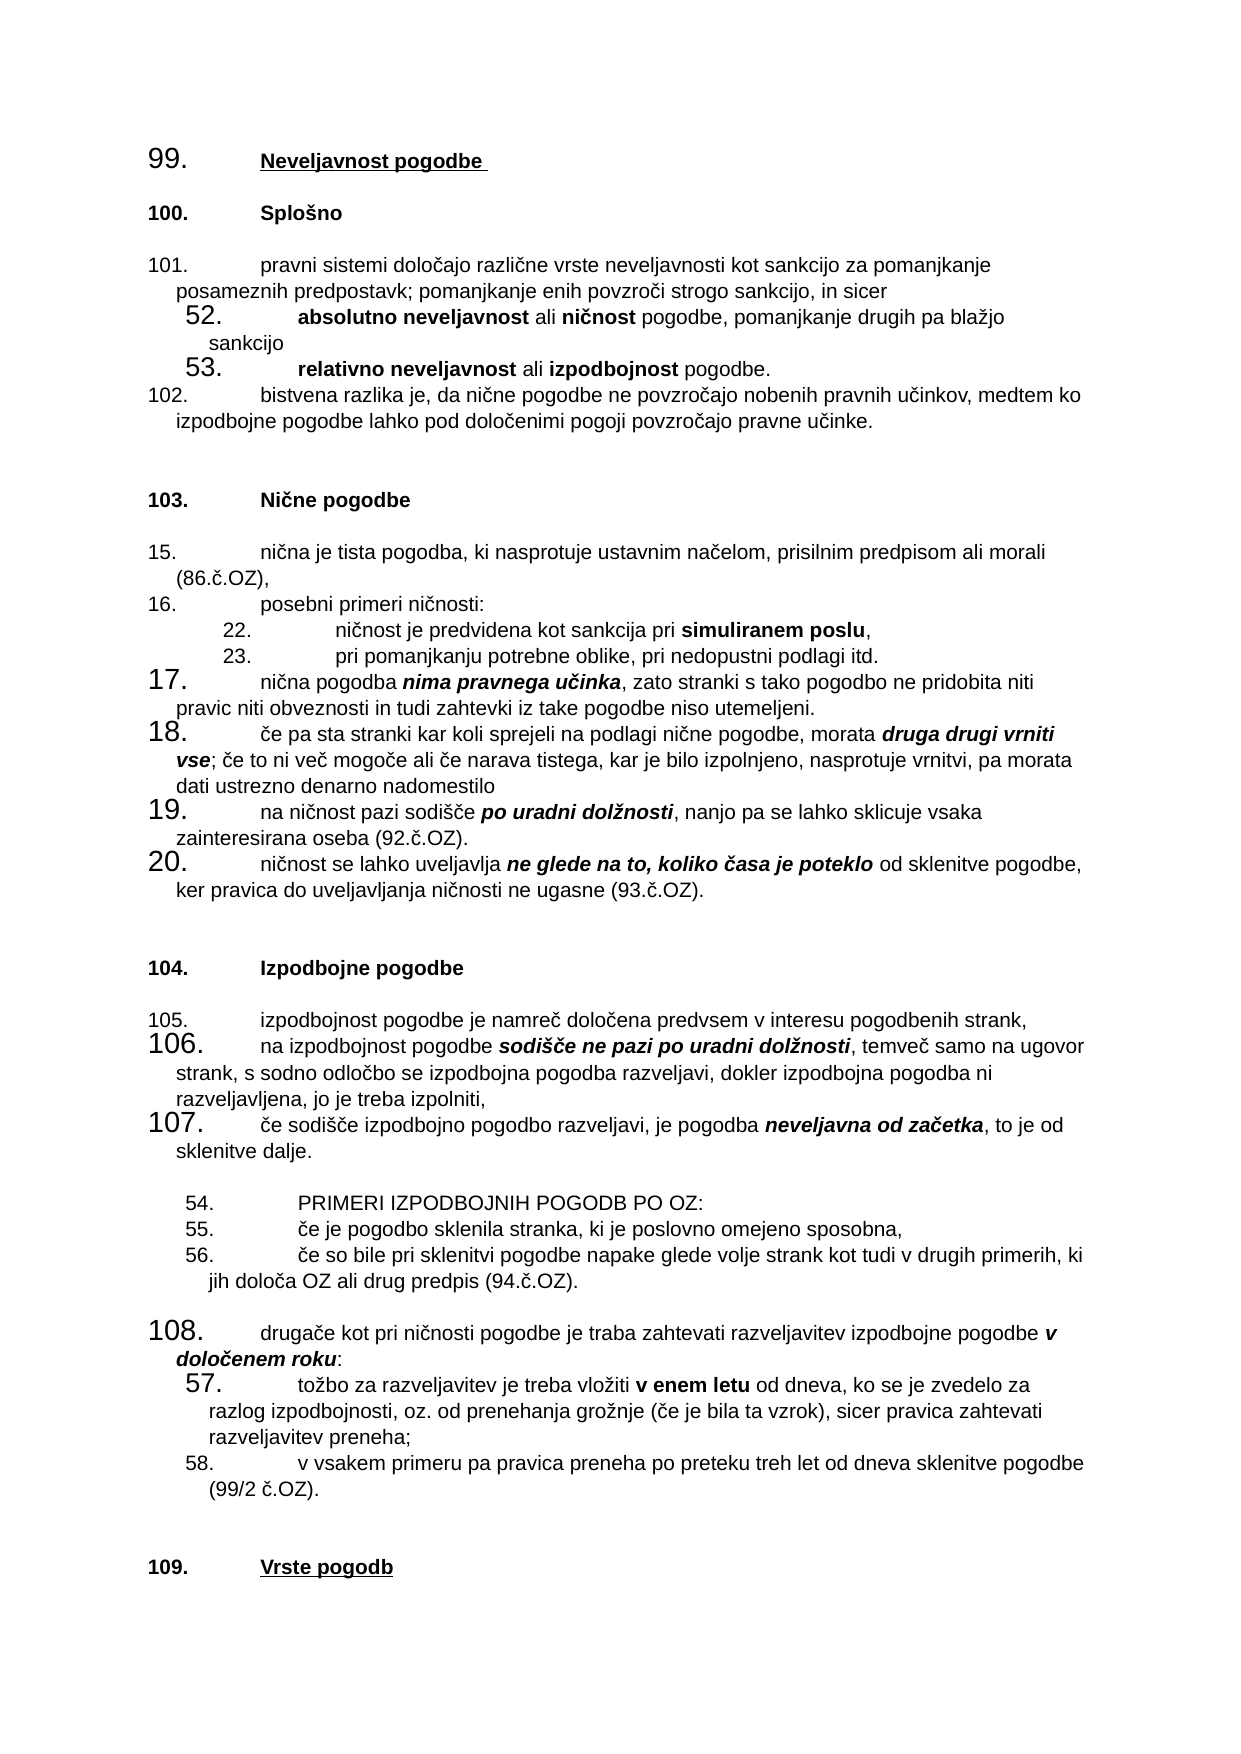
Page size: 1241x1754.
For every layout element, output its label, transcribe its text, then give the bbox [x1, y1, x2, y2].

subtitle Vrste pogodb [148, 1554, 1085, 1580]
subtitle izpodbojnost pogodbe je namreč določena predvsem v interesu pogodbenih strank, [148, 1007, 1085, 1033]
subtitle Splošno [148, 200, 1085, 226]
subtitle tožbo za razveljavitev je treba vložiti v enem letu od dneva, ko se je zvedelo za razlog izpodbojnosti, oz. od prenehanja grožnje (če je bila ta vzrok), sicer pravica zahtevati razveljavitev preneha; [185, 1372, 1085, 1450]
subtitle ničnost se lahko uveljavlja ne glede na to, koliko časa je poteklo od sklenitve pogodbe, ker pravica do uveljavljanja ničnosti ne ugasne (93.č.OZ). [148, 851, 1085, 903]
subtitle absolutno neveljavnost ali ničnost pogodbe, pomanjkanje drugih pa blažjo sankcijo [185, 304, 1085, 356]
subtitle drugače kot pri ničnosti pogodbe je traba zahtevati razveljavitev izpodbojne pogodbe v določenem roku: [148, 1319, 1085, 1372]
subtitle če sodišče izpodbojno pogodbo razveljavi, je pogodba neveljavna od začetka, to je od sklenitve dalje. [148, 1111, 1085, 1163]
subtitle na ničnost pazi sodišče po uradni dolžnosti, nanjo pa se lahko sklicuje vsaka zainteresirana oseba (92.č.OZ). [148, 799, 1085, 851]
subtitle pri pomanjkanju potrebne oblike, pri nedopustni podlagi itd. [223, 642, 1085, 668]
subtitle v vsakem primeru pa pravica preneha po preteku treh let od dneva sklenitve pogodbe (99/2 č.OZ). [185, 1450, 1085, 1502]
subtitle posebni primeri ničnosti: [148, 590, 1085, 616]
subtitle na izpodbojnost pogodbe sodišče ne pazi po uradni dolžnosti, temveč samo na ugovor strank, s sodno odločbo se izpodbojna pogodba razveljavi, dokler izpodbojna pogodba ni razveljavljena, jo je treba izpolniti, [148, 1033, 1085, 1111]
subtitle če pa sta stranki kar koli sprejeli na podlagi nične pogodbe, morata druga drugi vrniti vse; če to ni več mogoče ali če narava tistega, kar je bilo izpolnjeno, nasprotuje vrnitvi, pa morata dati ustrezno denarno nadomestilo [148, 721, 1085, 799]
subtitle nična pogodba nima pravnega učinka, zato stranki s tako pogodbo ne pridobita niti pravic niti obveznosti in tudi zahtevki iz take pogodbe niso utemeljeni. [148, 668, 1085, 721]
subtitle Nične pogodbe [148, 486, 1085, 512]
subtitle Izpodbojne pogodbe [148, 955, 1085, 981]
subtitle če so bile pri sklenitvi pogodbe napake glede volje strank kot tudi v drugih primerih, ki jih določa OZ ali drug predpis (94.č.OZ). [185, 1241, 1085, 1293]
subtitle bistvena razlika je, da nične pogodbe ne povzročajo nobenih pravnih učinkov, medtem ko izpodbojne pogodbe lahko pod določenimi pogoji povzročajo pravne učinke. [148, 382, 1085, 434]
subtitle nična je tista pogodba, ki nasprotuje ustavnim načelom, prisilnim predpisom ali morali (86.č.OZ), [148, 538, 1085, 590]
subtitle pravni sistemi določajo različne vrste neveljavnosti kot sankcijo za pomanjkanje posameznih predpostavk; pomanjkanje enih povzroči strogo sankcijo, in sicer [148, 252, 1085, 304]
subtitle če je pogodbo sklenila stranka, ki je poslovno omejeno sposobna, [185, 1215, 1085, 1241]
subtitle Neveljavnost pogodbe [148, 148, 1085, 174]
subtitle relativno neveljavnost ali izpodbojnost pogodbe. [185, 356, 1085, 382]
subtitle ničnost je predvidena kot sankcija pri simuliranem poslu, [223, 616, 1085, 642]
subtitle PRIMERI IZPODBOJNIH POGODB PO OZ: [185, 1189, 1085, 1215]
